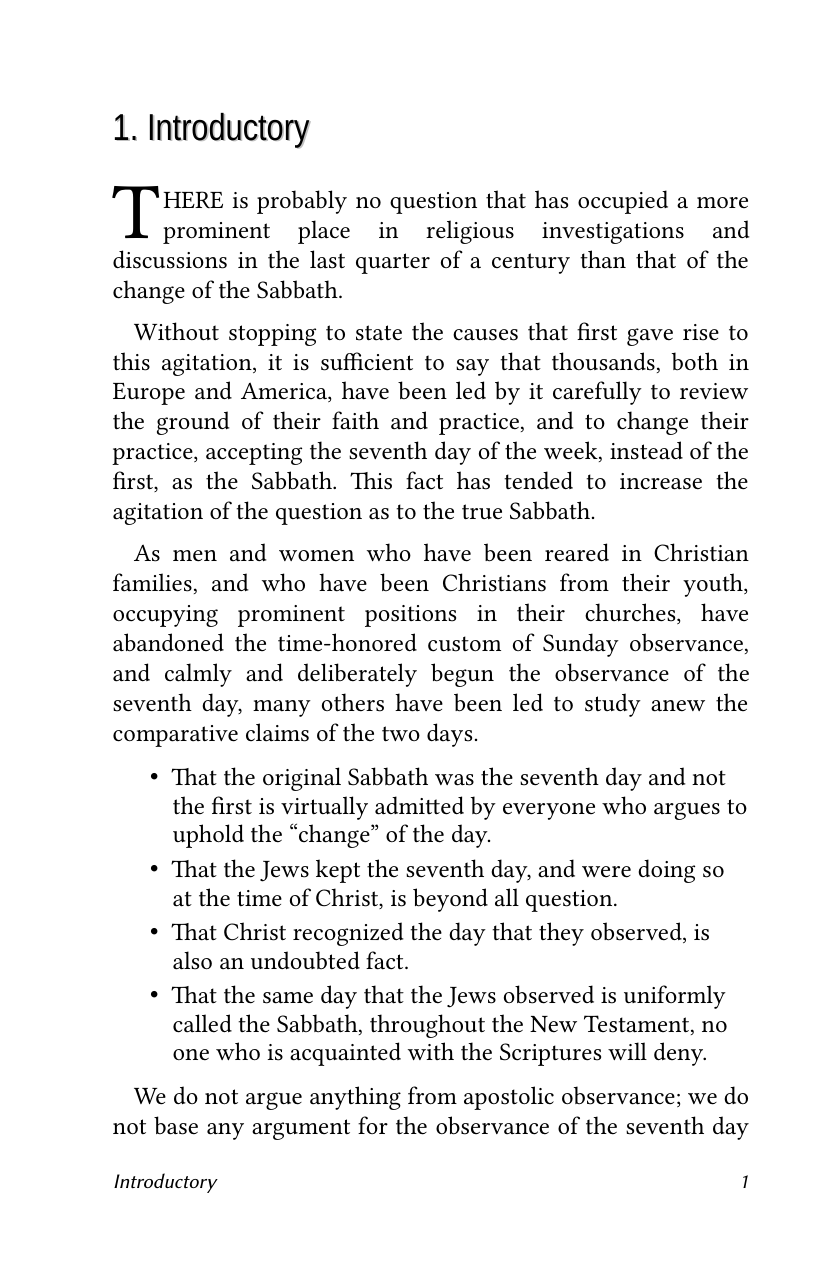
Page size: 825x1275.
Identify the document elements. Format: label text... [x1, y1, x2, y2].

text As men and women who have been reared in Christian families, and who have been Christians from their youth, occupying prominent positions in their churches, have abandoned the time-honored custom of Sunday observance, and calmly and deliberately begun the observance of the seventh day, many others have been led to study anew the comparative claims of the two days. [112, 539, 750, 747]
list That the original Sabbath was the seventh day and not the first is virtually admitted by everyone who argues to uphold the “change” of the day. [150, 763, 750, 849]
text We do not argue anything from apostolic observance; we do not base any argument for the observance of the seventh day [112, 1082, 750, 1140]
text Without stopping to state the causes that first gave rise to this agitation, it is sufficient to say that thousands, both in Europe and America, have been led by it carefully to review the ground of their faith and practice, and to change their practice, accepting the seventh day of the week, instead of the first, as the Sabbath. This fact has tended to increase the agitation of the question as to the true Sabbath. [112, 318, 750, 526]
text THERE is probably no question that has occupied a more prominent place in religious investigations and discussions in the last quarter of a century than that of the change of the Sabbath. [112, 186, 750, 304]
list That Christ recognized the day that they observed, is also an undoubted fact. [150, 918, 750, 975]
list That the Jews kept the seventh day, and were doing so at the time of Christ, is beyond all question. [150, 855, 750, 912]
title Introductory [112, 105, 750, 148]
list That the same day that the Jews observed is uniformly called the Sabbath, throughout the New Testament, no one who is acquainted with the Scriptures will deny. [150, 981, 750, 1067]
